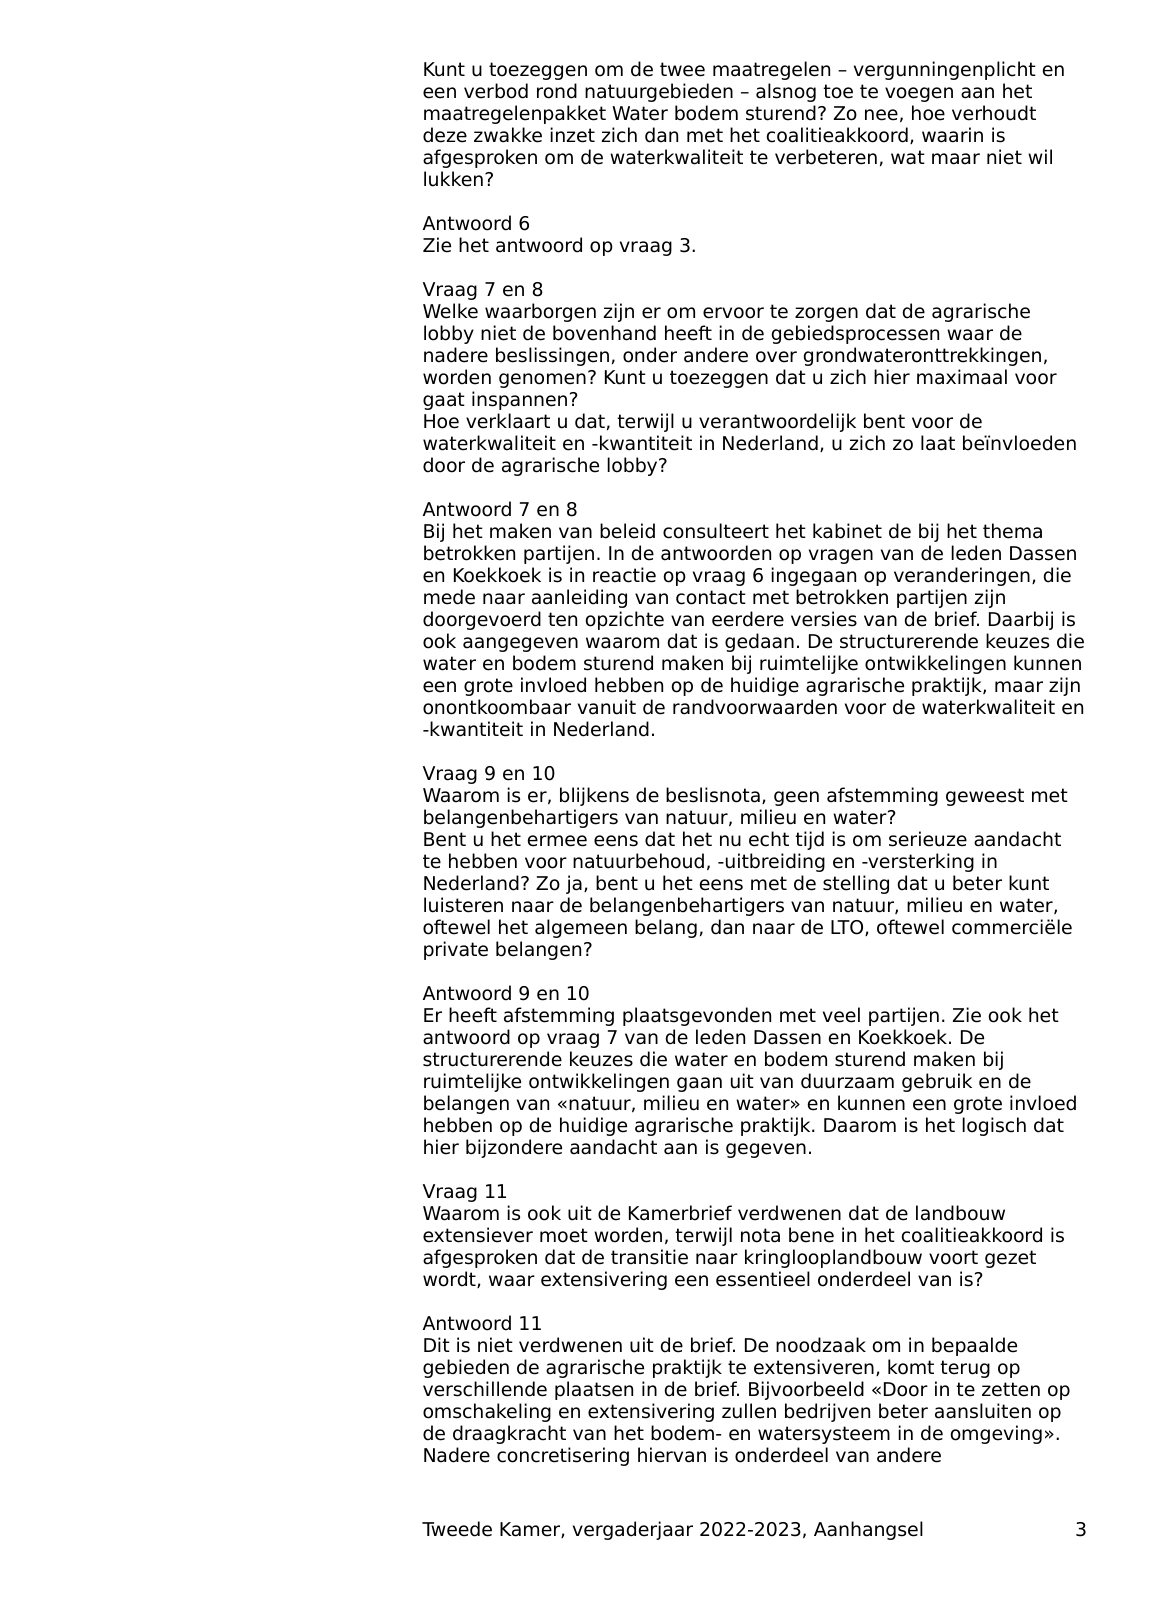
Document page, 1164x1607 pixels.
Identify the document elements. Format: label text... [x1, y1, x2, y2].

text Antwoord 6 [422, 213, 1087, 235]
text Bij het maken van beleid consulteert het kabinet de bij het thema betrokken partijen. In de antwoorden op vragen van de leden Dassen en Koekkoek is in reactie op vraag 6 ingegaan op veranderingen, die mede naar aanleiding van contact met betrokken partijen zijn doorgevoerd ten opzichte van eerdere versies van de brief. Daarbij is ook aangegeven waarom dat is gedaan. De structurerende keuzes die water en bodem sturend maken bij ruimtelijke ontwikkelingen kunnen een grote invloed hebben op de huidige agrarische praktijk, maar zijn onontkoombaar vanuit de randvoorwaarden voor de waterkwaliteit en -kwantiteit in Nederland. [422, 521, 1087, 741]
text Kunt u toezeggen om de twee maatregelen – vergunningenplicht en een verbod rond natuurgebieden – alsnog toe te voegen aan het maatregelenpakket Water bodem sturend? Zo nee, hoe verhoudt deze zwakke inzet zich dan met het coalitieakkoord, waarin is afgesproken om de waterkwaliteit te verbeteren, wat maar niet wil lukken? [422, 59, 1087, 191]
text Vraag 11 [422, 1181, 1087, 1203]
text Dit is niet verdwenen uit de brief. De noodzaak om in bepaalde gebieden de agrarische praktijk te extensiveren, komt terug op verschillende plaatsen in de brief. Bijvoorbeeld «Door in te zetten op omschakeling en extensivering zullen bedrijven beter aansluiten op de draagkracht van het bodem- en watersysteem in de omgeving». Nadere concretisering hiervan is onderdeel van andere [422, 1335, 1087, 1467]
text Vraag 9 en 10 [422, 763, 1087, 785]
text Vraag 7 en 8 [422, 279, 1087, 301]
text Waarom is er, blijkens de beslisnota, geen afstemming geweest met belangenbehartigers van natuur, milieu en water? [422, 785, 1087, 829]
text Hoe verklaart u dat, terwijl u verantwoordelijk bent voor de waterkwaliteit en -kwantiteit in Nederland, u zich zo laat beïnvloeden door de agrarische lobby? [422, 411, 1087, 477]
text Antwoord 9 en 10 [422, 983, 1087, 1005]
text Waarom is ook uit de Kamerbrief verdwenen dat de landbouw extensiever moet worden, terwijl nota bene in het coalitieakkoord is afgesproken dat de transitie naar kringlooplandbouw voort gezet wordt, waar extensivering een essentieel onderdeel van is? [422, 1203, 1087, 1291]
text Antwoord 11 [422, 1313, 1087, 1335]
text Antwoord 7 en 8 [422, 499, 1087, 521]
text Zie het antwoord op vraag 3. [422, 235, 1087, 257]
text Welke waarborgen zijn er om ervoor te zorgen dat de agrarische lobby niet de bovenhand heeft in de gebiedsprocessen waar de nadere beslissingen, onder andere over grondwateronttrekkingen, worden genomen? Kunt u toezeggen dat u zich hier maximaal voor gaat inspannen? [422, 301, 1087, 411]
text Er heeft afstemming plaatsgevonden met veel partijen. Zie ook het antwoord op vraag 7 van de leden Dassen en Koekkoek. De structurerende keuzes die water en bodem sturend maken bij ruimtelijke ontwikkelingen gaan uit van duurzaam gebruik en de belangen van «natuur, milieu en water» en kunnen een grote invloed hebben op de huidige agrarische praktijk. Daarom is het logisch dat hier bijzondere aandacht aan is gegeven. [422, 1005, 1087, 1159]
text Bent u het ermee eens dat het nu echt tijd is om serieuze aandacht te hebben voor natuurbehoud, -uitbreiding en -versterking in Nederland? Zo ja, bent u het eens met de stelling dat u beter kunt luisteren naar de belangenbehartigers van natuur, milieu en water, oftewel het algemeen belang, dan naar de LTO, oftewel commerciële private belangen? [422, 829, 1087, 961]
